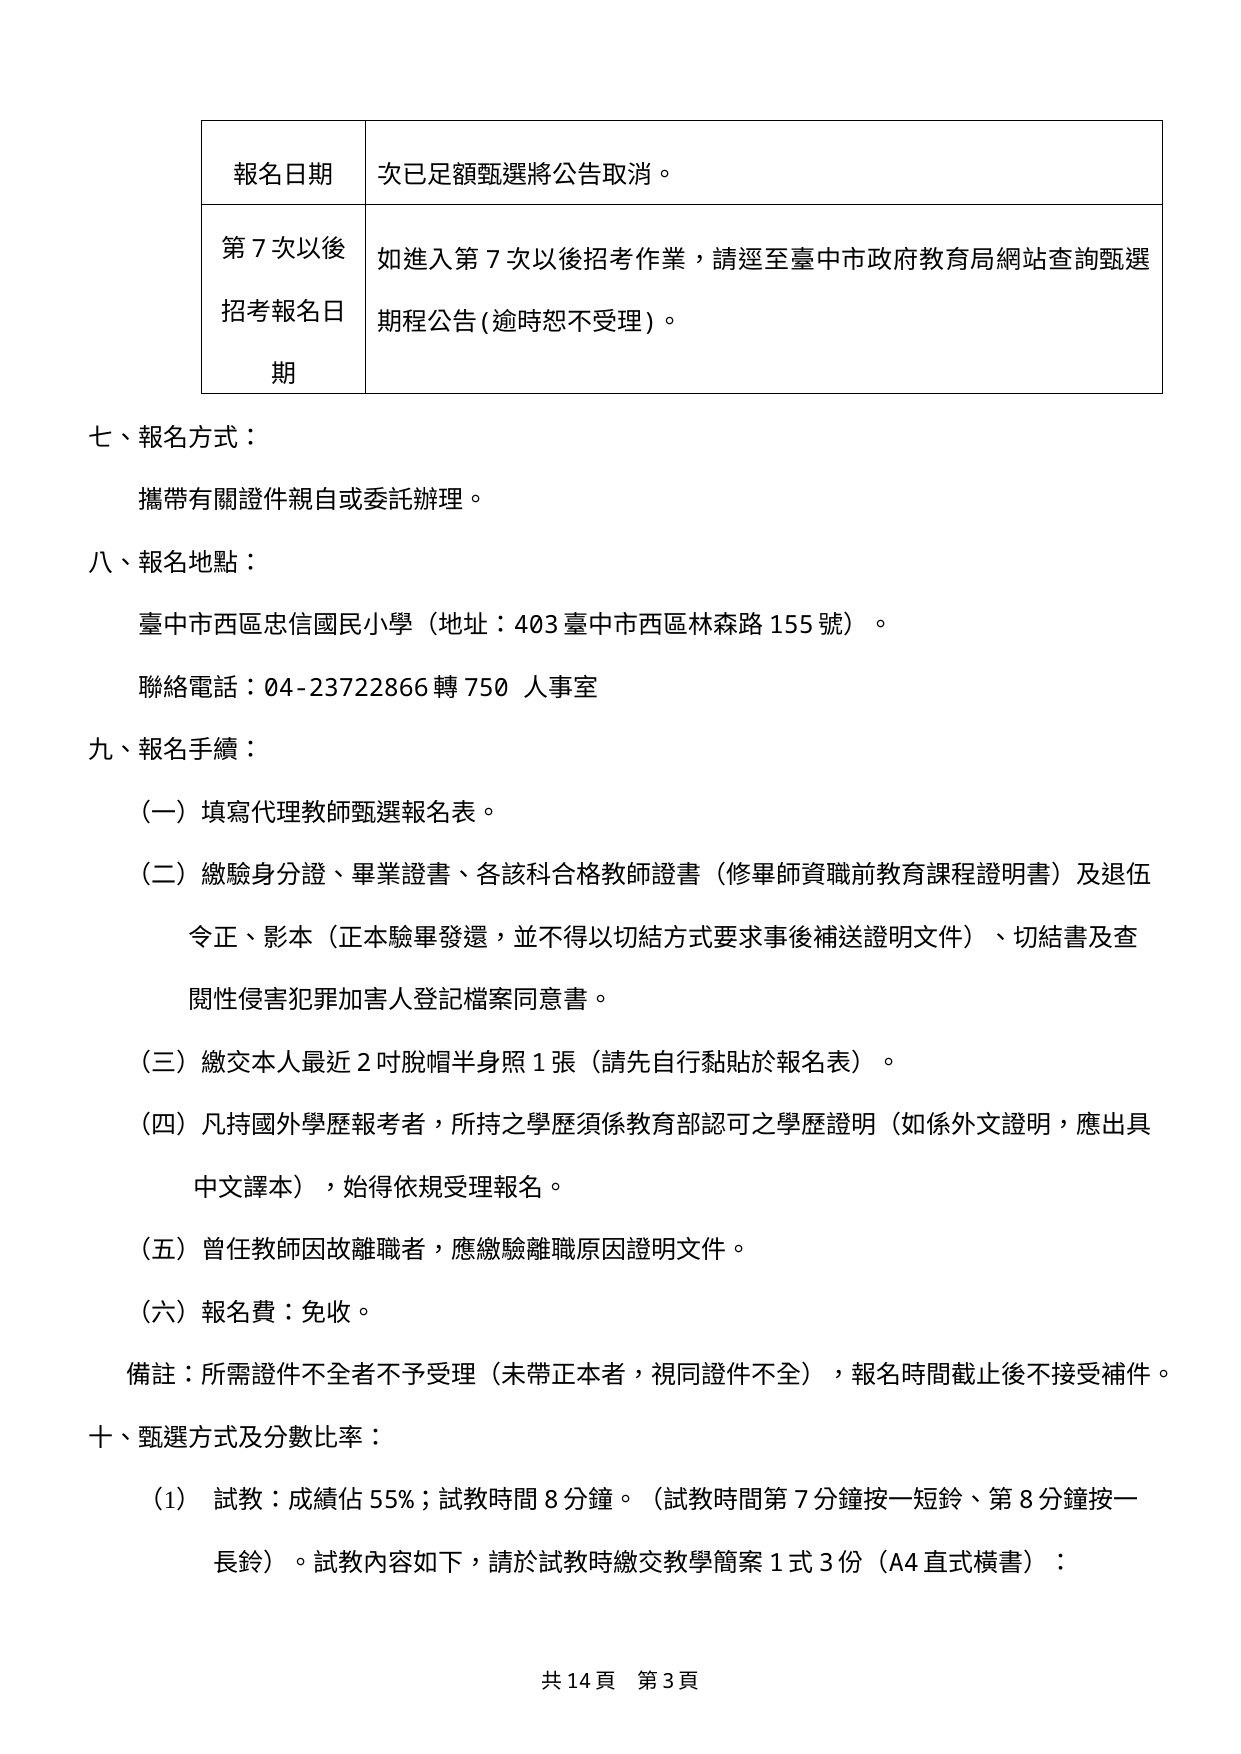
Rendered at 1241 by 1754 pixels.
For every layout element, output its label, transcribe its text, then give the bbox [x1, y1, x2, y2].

table_cell 次已足額甄選將公告取消。 [366, 121, 1162, 204]
text （一）填寫代理教師甄選報名表。 [89, 769, 1152, 831]
table_cell 報名日期 [202, 121, 365, 204]
text （五）曾任教師因故離職者，應繳驗離職原因證明文件。 [126, 1206, 1152, 1269]
text （三）繳交本人最近2吋脫帽半身照1張（請先自行黏貼於報名表）。 [126, 1019, 1152, 1081]
text 備註：所需證件不全者不予受理（未帶正本者，視同證件不全），報名時間截止後不接受補件。 [126, 1331, 1152, 1394]
text 九、報名手續： [89, 706, 1152, 769]
text 八、報名地點： 臺中市西區忠信國民小學（地址：403臺中市西區林森路155號）。 [89, 519, 1152, 644]
table_cell 第7次以後招考報名日期 [202, 205, 365, 393]
text 七、報名方式： 攜帶有關證件親自或委託辦理。 [89, 394, 1152, 519]
text （四）凡持國外學歷報考者，所持之學歷須係教育部認可之學歷證明（如係外文證明，應出具中文譯本），始得依規受理報名。 [126, 1081, 1152, 1206]
list 試教：成績佔55%；試教時間8分鐘。（試教時間第7分鐘按一短鈴、第8分鐘按一長鈴）。試教內容如下，請於試教時繳交教學簡案1式3份（A4直式橫書）： [139, 1456, 1152, 1581]
text 聯絡電話：04-23722866轉750 人事室 [139, 644, 1152, 706]
text 十、甄選方式及分數比率： [89, 1394, 1152, 1456]
text （二）繳驗身分證、畢業證書、各該科合格教師證書（修畢師資職前教育課程證明書）及退伍令正、影本（正本驗畢發還，並不得以切結方式要求事後補送證明文件）、切結書及查閱性侵害犯罪加害人登記檔案同意書。 [126, 831, 1152, 1019]
text （六）報名費：免收。 [126, 1269, 1152, 1331]
table_cell 如進入第7次以後招考作業，請逕至臺中市政府教育局網站查詢甄選期程公告(逾時恕不受理)。 [366, 205, 1162, 393]
